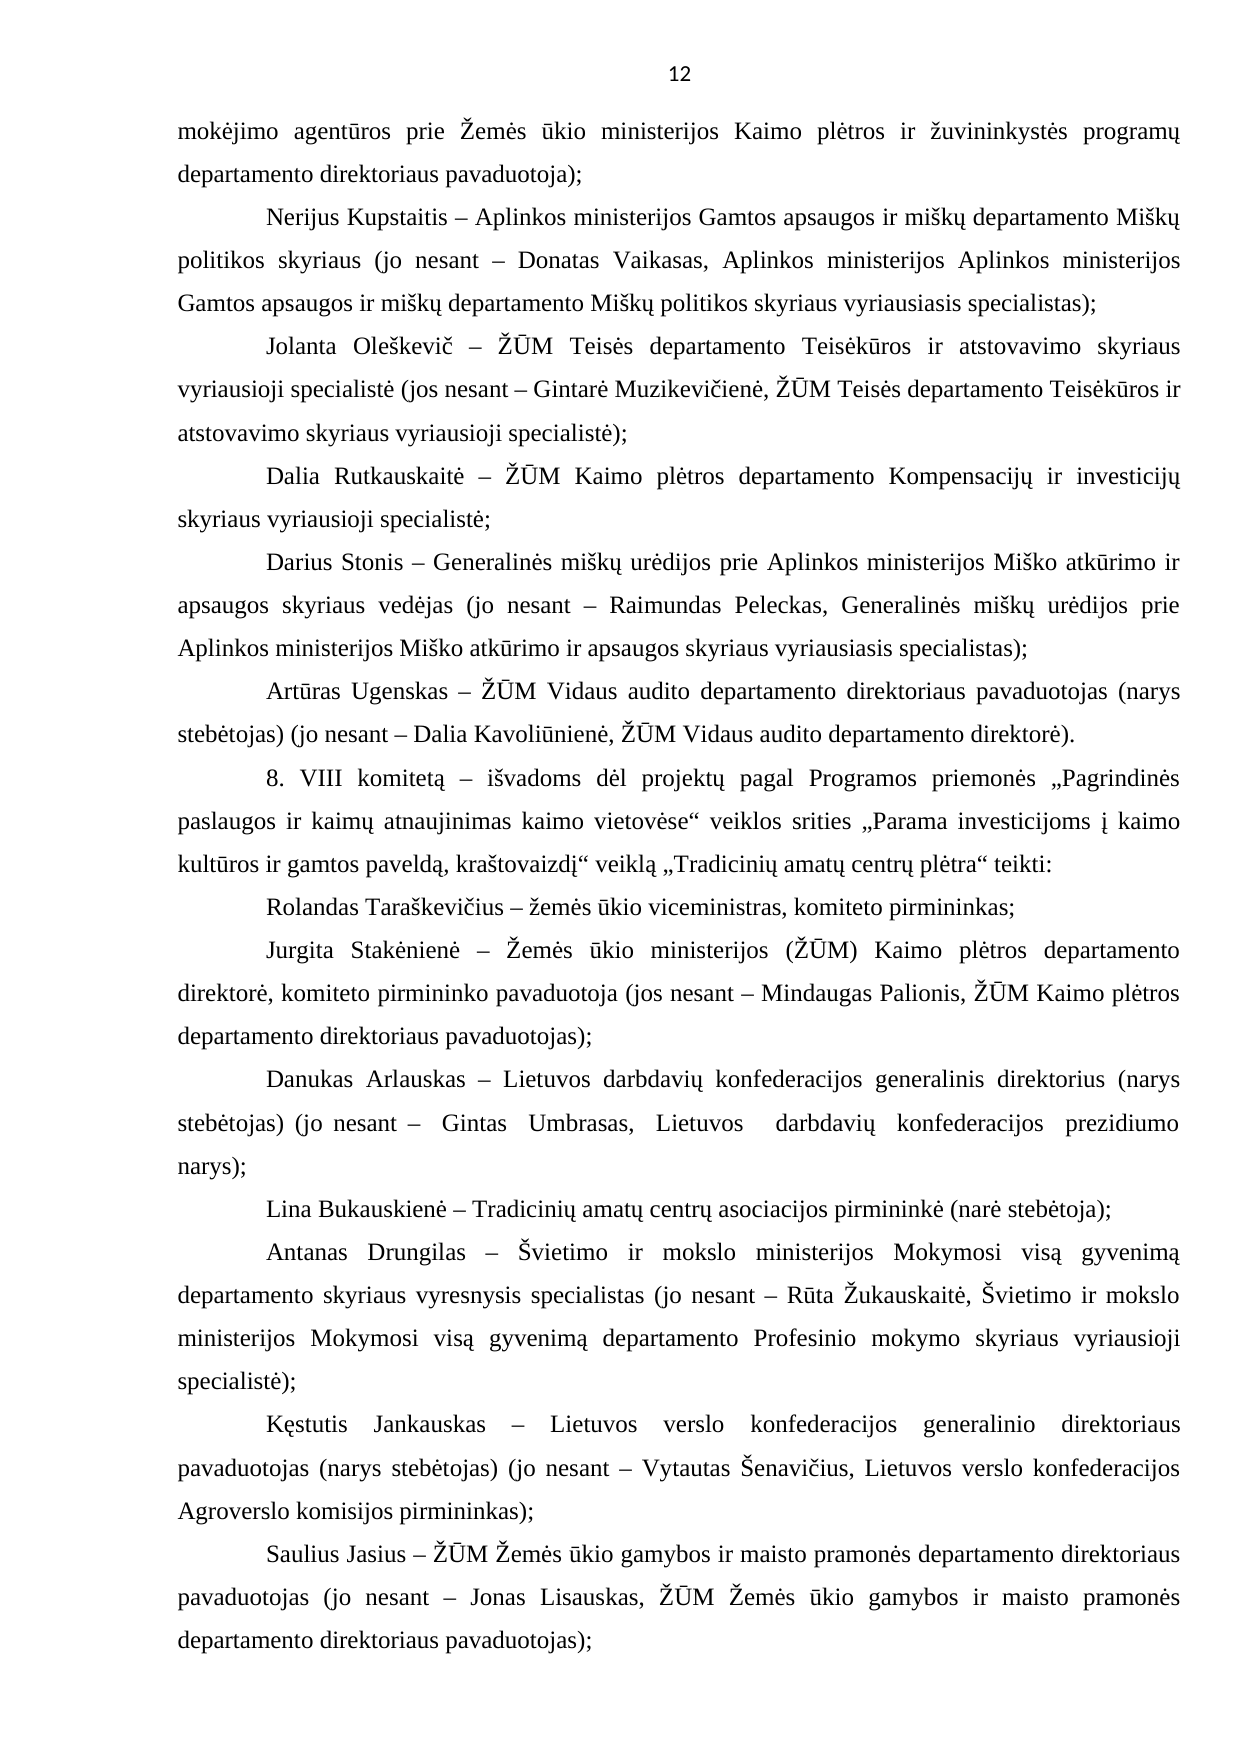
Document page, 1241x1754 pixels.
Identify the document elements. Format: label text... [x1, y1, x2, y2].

text Artūras Ugenskas – ŽŪM Vidaus audito departamento direktoriaus pavaduotojas (narys stebėtojas) (jo nesant – Dalia Kavoliūnienė, ŽŪM Vidaus audito departamento direktorė). [177, 676, 1181, 748]
text Antanas Drungilas – Švietimo ir mokslo ministerijos Mokymosi visą gyvenimą departamento skyriaus vyresnysis specialistas (jo nesant – Rūta Žukauskaitė, Švietimo ir mokslo ministerijos Mokymosi visą gyvenimą departamento Profesinio mokymo skyriaus vyriausioji specialistė); [177, 1237, 1181, 1395]
text Rolandas Taraškevičius – žemės ūkio viceministras, komiteto pirmininkas; [177, 892, 1181, 921]
text Saulius Jasius – ŽŪM Žemės ūkio gamybos ir maisto pramonės departamento direktoriaus pavaduotojas (jo nesant – Jonas Lisauskas, ŽŪM Žemės ūkio gamybos ir maisto pramonės departamento direktoriaus pavaduotojas); [177, 1539, 1181, 1654]
text Jurgita Stakėnienė – Žemės ūkio ministerijos (ŽŪM) Kaimo plėtros departamento direktorė, komiteto pirmininko pavaduotoja (jos nesant – Mindaugas Palionis, ŽŪM Kaimo plėtros departamento direktoriaus pavaduotojas); [177, 935, 1181, 1050]
text Danukas Arlauskas – Lietuvos darbdavių konfederacijos generalinis direktorius (narys stebėtojas) (jo nesant – Gintas Umbrasas, Lietuvos darbdavių konfederacijos prezidiumo narys); [177, 1064, 1181, 1179]
text Lina Bukauskienė – Tradicinių amatų centrų asociacijos pirmininkė (narė stebėtoja); [177, 1194, 1181, 1223]
text mokėjimo agentūros prie Žemės ūkio ministerijos Kaimo plėtros ir žuvininkystės programų departamento direktoriaus pavaduotoja); [177, 116, 1181, 188]
text Darius Stonis – Generalinės miškų urėdijos prie Aplinkos ministerijos Miško atkūrimo ir apsaugos skyriaus vedėjas (jo nesant – Raimundas Peleckas, Generalinės miškų urėdijos prie Aplinkos ministerijos Miško atkūrimo ir apsaugos skyriaus vyriausiasis specialistas); [177, 547, 1181, 662]
text Jolanta Oleškevič – ŽŪM Teisės departamento Teisėkūros ir atstovavimo skyriaus vyriausioji specialistė (jos nesant – Gintarė Muzikevičienė, ŽŪM Teisės departamento Teisėkūros ir atstovavimo skyriaus vyriausioji specialistė); [177, 331, 1181, 446]
text Nerijus Kupstaitis – Aplinkos ministerijos Gamtos apsaugos ir miškų departamento Miškų politikos skyriaus (jo nesant – Donatas Vaikasas, Aplinkos ministerijos Aplinkos ministerijos Gamtos apsaugos ir miškų departamento Miškų politikos skyriaus vyriausiasis specialistas); [177, 202, 1181, 317]
text Kęstutis Jankauskas – Lietuvos verslo konfederacijos generalinio direktoriaus pavaduotojas (narys stebėtojas) (jo nesant – Vytautas Šenavičius, Lietuvos verslo konfederacijos Agroverslo komisijos pirmininkas); [177, 1409, 1181, 1524]
text 8. VIII komitetą – išvadoms dėl projektų pagal Programos priemonės „Pagrindinės paslaugos ir kaimų atnaujinimas kaimo vietovėse“ veiklos srities „Parama investicijoms į kaimo kultūros ir gamtos paveldą, kraštovaizdį“ veiklą „Tradicinių amatų centrų plėtra“ teikti: [177, 763, 1181, 878]
text Dalia Rutkauskaitė – ŽŪM Kaimo plėtros departamento Kompensacijų ir investicijų skyriaus vyriausioji specialistė; [177, 461, 1181, 533]
